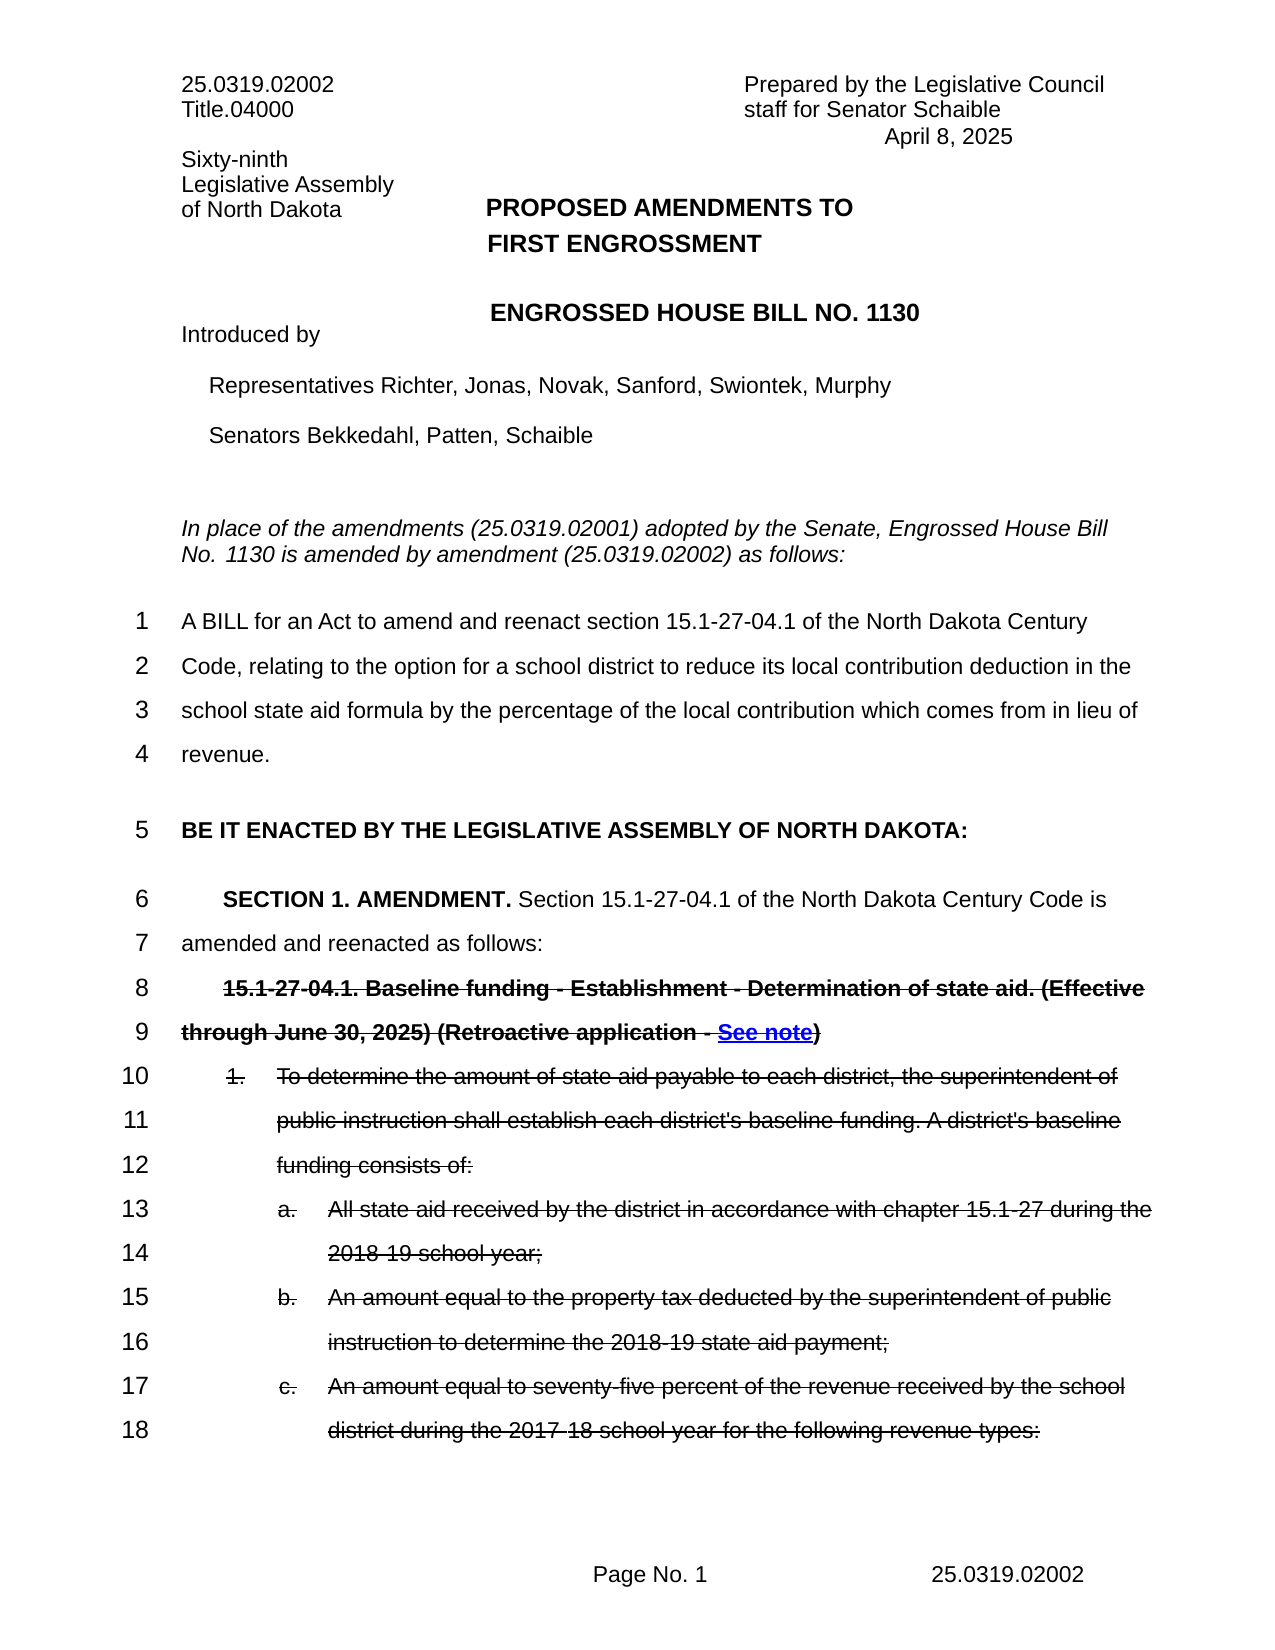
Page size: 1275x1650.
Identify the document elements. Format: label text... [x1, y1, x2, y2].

text a. All state aid received by the district in accordance with chapter 15.1‑27 during the 2018‑19 school year; [181, 1182, 1154, 1270]
title A BILL for an Act to amend and reenact section 15.1‑27‑04.1 of the North Dakota Century Code, relating to the option for a school district to reduce its local contribution deduction in the school state aid formula by the percentage of the local contribution which comes from in lieu of revenue. [181, 594, 1154, 771]
subtitle 15.1‑27‑04.1. Baseline funding ‑ Establishment ‑ Determination of state aid. (Effective through June 30, 2025) (Retroactive application ‑ See note) [181, 961, 1154, 1049]
text 1. To determine the amount of state aid payable to each district, the superintendent of public instruction shall establish each district's baseline funding. A district's baseline funding consists of: [181, 1049, 1154, 1182]
title ENGROSSED House BILL NO. 1130 [490, 297, 920, 326]
text SECTION 1. AMENDMENT. Section 15.1‑27‑04.1 of the North Dakota Century Code is amended and reenacted as follows: [181, 872, 1154, 961]
title PROPOSED AMENDMENTS TO [486, 192, 872, 221]
table_cell April 8, 2025 [744, 123, 1153, 173]
title FIRST ENGROSSMENT [487, 231, 762, 258]
text b. An amount equal to the property tax deducted by the superintendent of public instruction to determine the 2018‑19 state aid payment; [181, 1270, 1154, 1359]
text Introduced by [181, 323, 1154, 348]
table_header 25.0319.02002 Title.04000 [181, 73, 744, 123]
text of North Dakota [181, 198, 1154, 223]
text Representatives Richter, Jonas, Novak, Sanford, Swiontek, Murphy [208, 375, 1154, 398]
text In place of the amendments (25.0319.02001) adopted by the Senate, Engrossed House Bill No. 1130 is amended by amendment (25.0319.02002) as follows: [181, 514, 1154, 567]
text Senators Bekkedahl, Patten, Schaible [208, 425, 1154, 448]
table_cell Sixty-ninth [181, 123, 744, 173]
text Legislative Assembly [181, 173, 1154, 198]
text BE IT ENACTED BY THE LEGISLATIVE ASSEMBLY OF NORTH DAKOTA: [181, 803, 1154, 847]
text c. An amount equal to seventy‑five percent of the revenue received by the school district during the 2017‑18 school year for the following revenue types: [181, 1359, 1154, 1447]
table_header Prepared by the Legislative Council staff for Senator Schaible [744, 73, 1153, 123]
